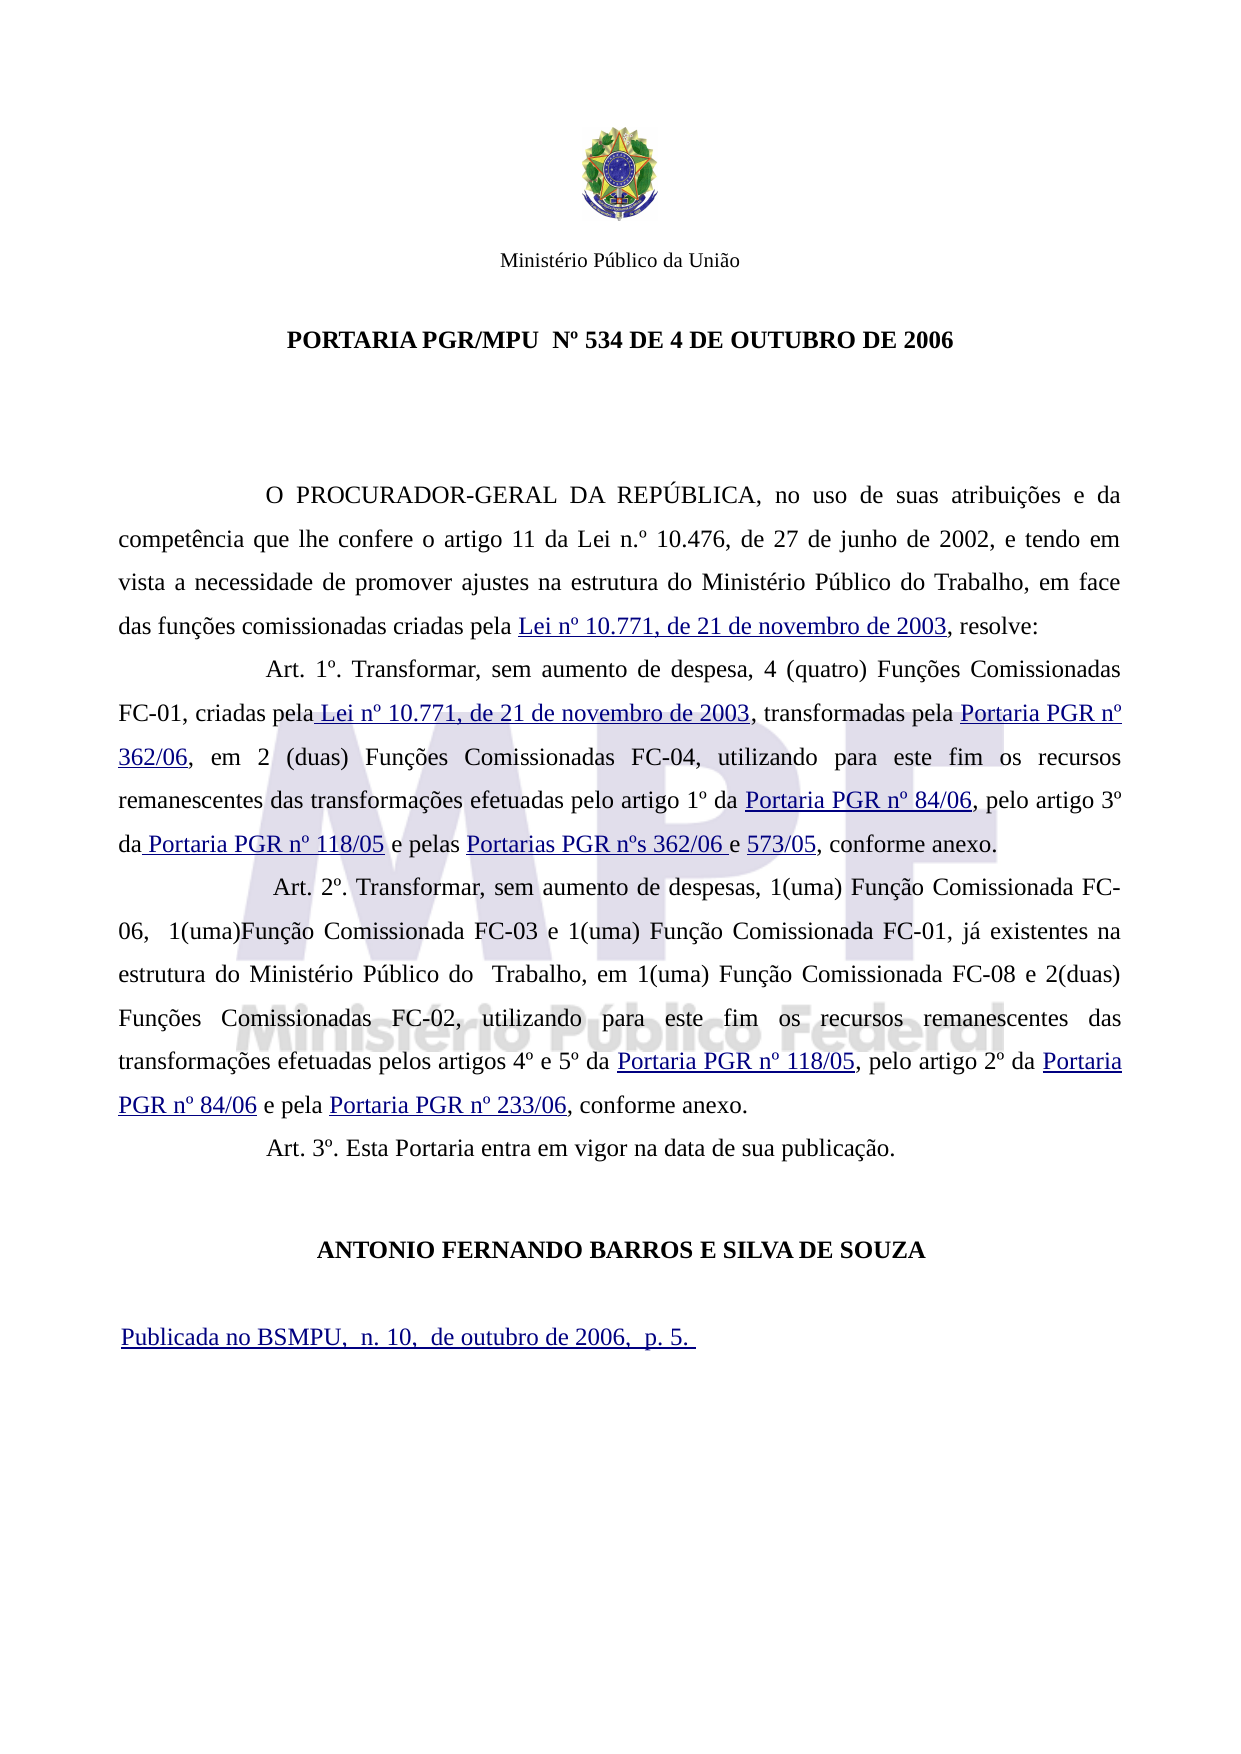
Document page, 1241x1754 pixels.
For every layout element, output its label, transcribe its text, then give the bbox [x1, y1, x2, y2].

picture [236, 857, 1004, 872]
text Art. 1º. Transformar, sem aumento de despesa, 4 (quatro) Funções Comissionadas FC-01, criadas pela Lei nº 10.771, de 21 de novembro de 2003, transformadas pela Portaria PGR nº 362/06, em 2 (duas) Funções Comissionadas FC-04, utilizando para este fim os recursos remanescentes das transformações efetuadas pelo artigo 1º da Portaria PGR nº 84/06, pelo artigo 3º da Portaria PGR nº 118/05 e pelas Portarias PGR nºs 362/06 e 573/05, conforme anexo. [118, 654, 1122, 857]
text Publicada no BSMPU, n. 10, de outubro de 2006, p. 5. [121, 1322, 1122, 1351]
text ANTONIO FERNANDO BARROS E SILVA DE SOUZA [121, 1235, 1122, 1264]
text Art. 3º. Esta Portaria entra em vigor na data de sua publicação. [118, 1133, 1122, 1162]
text PORTARIA PGR/MPU Nº 534 DE 4 DE OUTUBRO DE 2006 [118, 325, 1122, 354]
text O PROCURADOR-GERAL DA REPÚBLICA, no uso de suas atribuições e da competência que lhe confere o artigo 11 da Lei n.º 10.476, de 27 de junho de 2002, e tendo em vista a necessidade de promover ajustes na estrutura do Ministério Público do Trabalho, em face das funções comissionadas criadas pela Lei nº 10.771, de 21 de novembro de 2003, resolve: [118, 480, 1122, 640]
text Art. 2º. Transformar, sem aumento de despesas, 1(uma) Função Comissionada FC-06, 1(uma)Função Comissionada FC-03 e 1(uma) Função Comissionada FC-01, já existentes na estrutura do Ministério Público do Trabalho, em 1(uma) Função Comissionada FC-08 e 2(duas) Funções Comissionadas FC-02, utilizando para este fim os recursos remanescentes das transformações efetuadas pelos artigos 4º e 5º da Portaria PGR nº 118/05, pelo artigo 2º da Portaria PGR nº 84/06 e pela Portaria PGR nº 233/06, conforme anexo. [118, 872, 1122, 1119]
